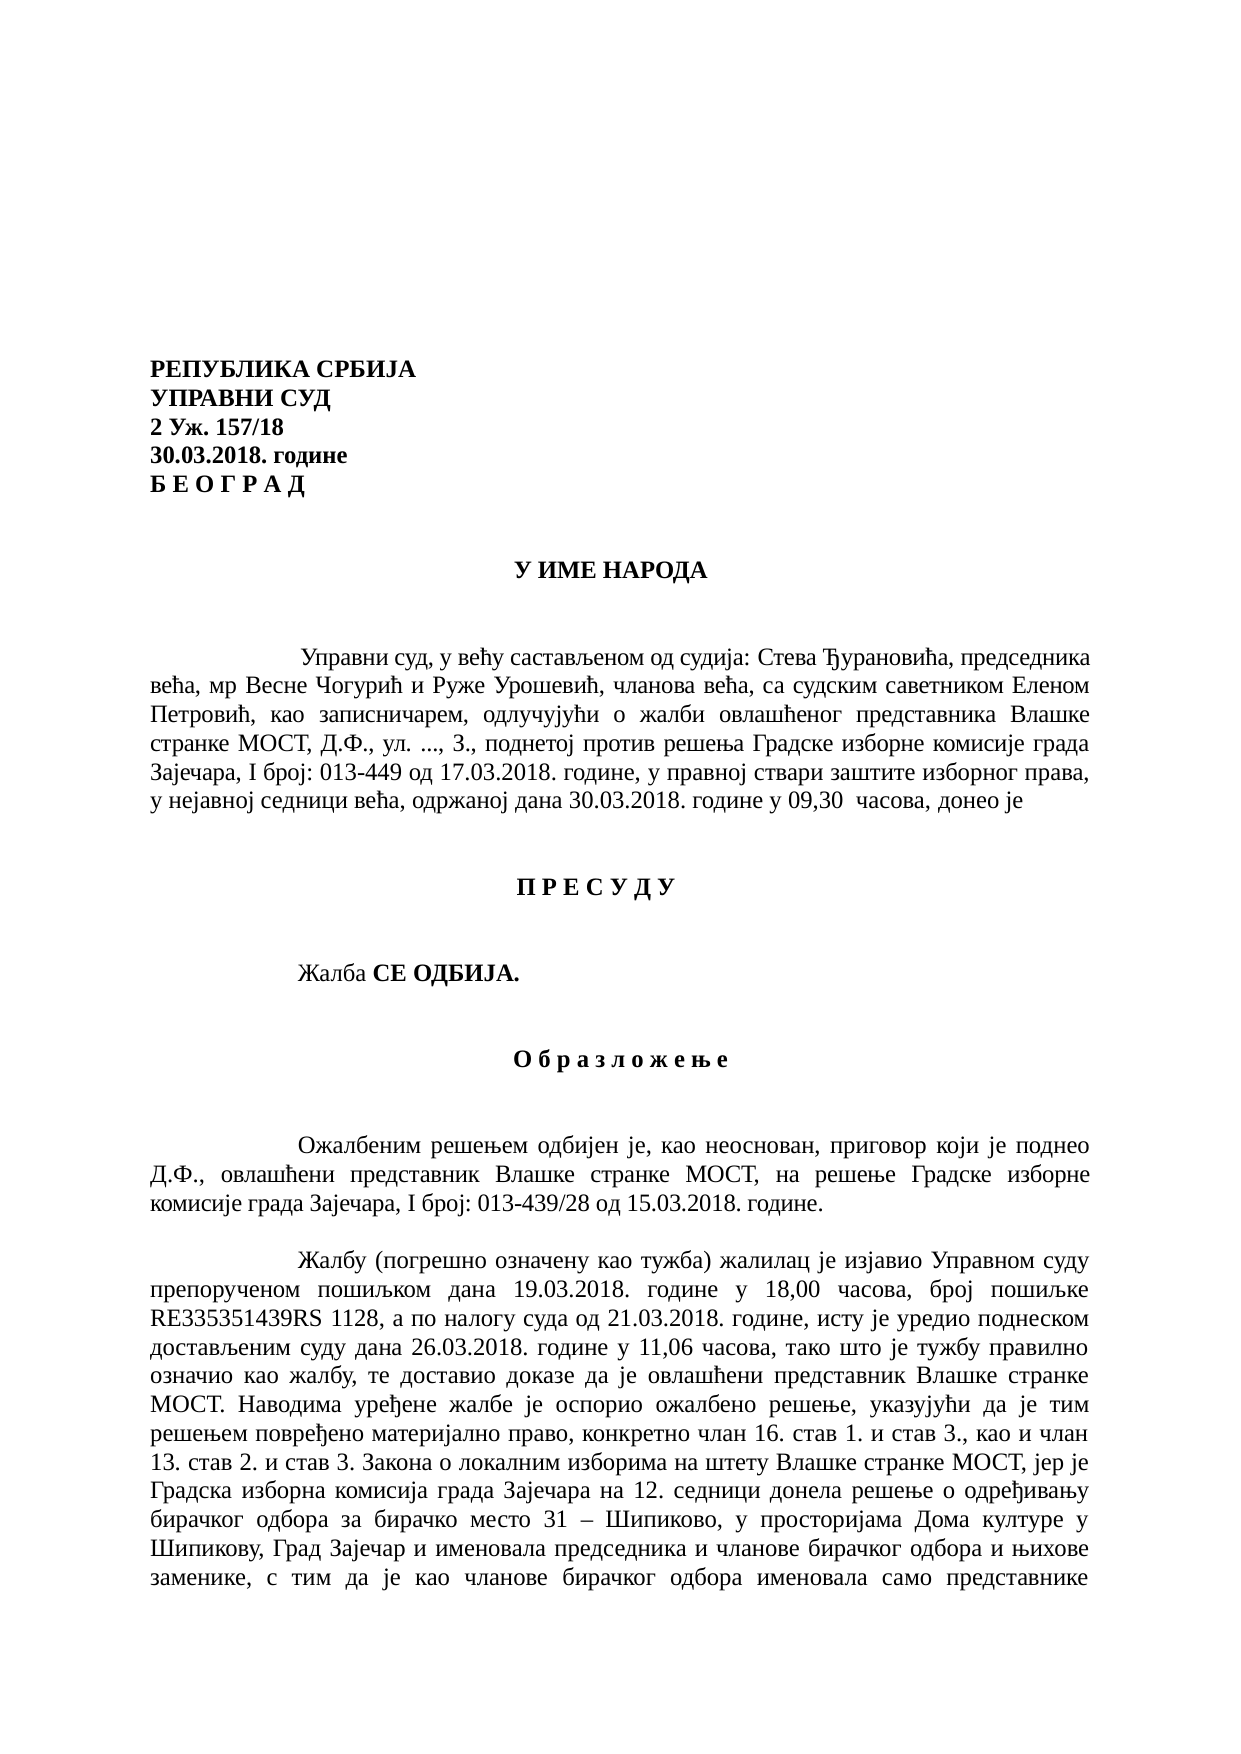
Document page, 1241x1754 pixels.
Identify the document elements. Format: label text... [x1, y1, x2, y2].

text Жалба СЕ ОДБИЈА. [150, 958, 1091, 987]
text Б Е О Г Р А Д [150, 469, 1091, 498]
text Жалбу (погрешно означену као тужба) жалилац је изјавио Управном суду препорученом пошиљком дана 19.03.2018. године у 18,00 часова, број пошиљке RE335351439RS 1128, а по налогу суда од 21.03.2018. године, исту је уредио поднеском достављеним суду дана 26.03.2018. године у 11,06 часова, тако што је тужбу правилно означио као жалбу, те доставио доказе да је овлашћени представник Влашке странке МОСТ. Наводима уређене жалбе је оспорио ожалбено решење, указујући да је тим решењем повређено материјално право, конкретно члан 16. став 1. и став 3., као и члан 13. став 2. и став 3. Закона о локалним изборима на штету Влашке странке МОСТ, јер је Градска изборна комисија града Зајечара на 12. седници донела решење о одређивању бирачког одбора за бирачко место 31 – Шипиково, у просторијама Дома културе у Шипикову, Град Зајечар и именовала председника и чланове бирачког одбора и њихове заменике, с тим да је као чланове бирачког одбора именовала само представнике [150, 1245, 1091, 1590]
text 2 Уж. 157/18 [150, 412, 1091, 440]
text УПРАВНИ СУД [150, 383, 1091, 412]
text 30.03.2018. године [150, 440, 1091, 469]
text П Р Е С У Д У [150, 872, 1091, 900]
text У ИМЕ НАРОДА [150, 555, 1091, 584]
text РЕПУБЛИКА СРБИЈА [150, 148, 1091, 383]
text Управни суд, у већу састављеном од судија: Стева Ђурановића, председника већа, мр Весне Чогурић и Руже Урошевић, чланова већа, са судским саветником Еленом Петровић, као записничарем, одлучујући о жалби овлашћеног представника Влашке странке МОСТ, Д.Ф., ул. ..., З., поднетој против решења Градске изборне комисије града Зајечара, I број: 013-449 од 17.03.2018. године, у правној ствари заштите изборног права, у нејавној седници већа, одржаној дана 30.03.2018. године у 09,30 часова, донео је [150, 642, 1091, 814]
text О б р а з л о ж е њ е [150, 1044, 1091, 1073]
text Ожалбеним решењем одбијен је, као неоснован, приговор који је поднео Д.Ф., овлашћени представник Влашке странке МОСТ, на решење Градске изборне комисије града Зајечара, I број: 013-439/28 oд 15.03.2018. године. [150, 1130, 1091, 1217]
